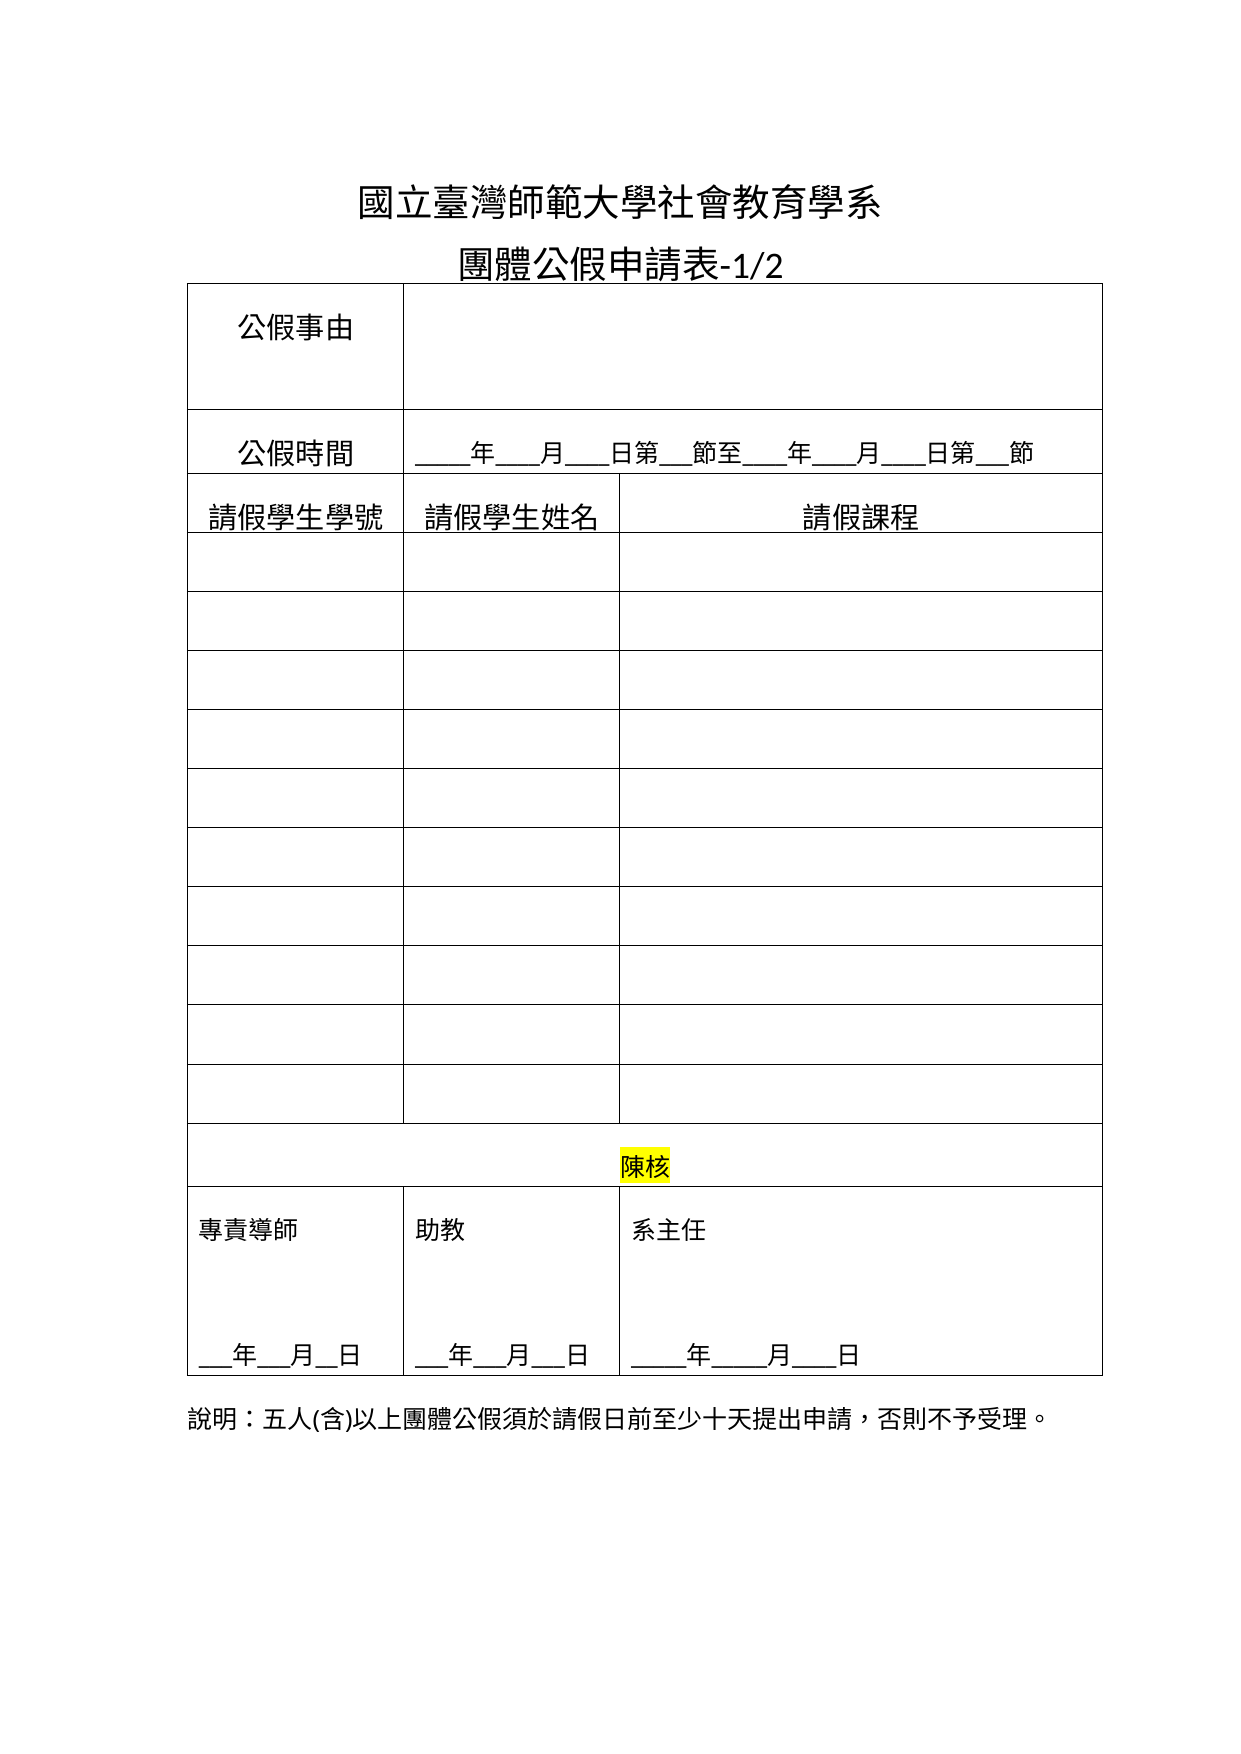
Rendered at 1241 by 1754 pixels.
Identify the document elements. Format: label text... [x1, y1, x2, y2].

table_cell [404, 887, 619, 945]
table_cell [404, 769, 619, 827]
table_cell [620, 1065, 1102, 1122]
table_cell [404, 651, 619, 709]
table_cell [620, 592, 1102, 650]
table_cell [620, 769, 1102, 827]
table_cell [620, 710, 1102, 768]
table_cell [188, 592, 403, 650]
table_cell [188, 946, 403, 1004]
table_cell [404, 1065, 619, 1122]
table_cell _____年____月____日第___節至____年____月____日第___節 [404, 410, 1102, 473]
table_cell [404, 533, 619, 591]
text 說明：五人(含)以上團體公假須於請假日前至少十天提出申請，否則不予受理。 [187, 1376, 1053, 1438]
table_cell [620, 533, 1102, 591]
table_cell 公假時間 [188, 410, 403, 473]
table_cell [404, 1005, 619, 1063]
table_cell 請假課程 [620, 474, 1102, 532]
table_header [404, 284, 1102, 409]
table_cell 專責導師 ___年___月__日 [188, 1187, 403, 1374]
table_cell [620, 651, 1102, 709]
table_cell [404, 946, 619, 1004]
table_cell [188, 533, 403, 591]
text 團體公假申請表-1/2 [187, 221, 1053, 283]
table_cell [188, 651, 403, 709]
table_cell [188, 887, 403, 945]
table_cell 系主任 _____年_____月____日 [620, 1187, 1102, 1374]
table_cell 陳核 [188, 1124, 1102, 1186]
table_cell [404, 828, 619, 886]
table_cell [188, 1005, 403, 1063]
table_cell [188, 1065, 403, 1122]
table_cell [404, 710, 619, 768]
table_cell [620, 887, 1102, 945]
table_header 公假事由 [188, 284, 403, 409]
table_cell [620, 1005, 1102, 1063]
text 國立臺灣師範大學社會教育學系 [187, 158, 1053, 221]
table_cell [188, 710, 403, 768]
table_cell 請假學生姓名 [404, 474, 619, 532]
table_cell [620, 828, 1102, 886]
table_cell 助教 ___年___月___日 [404, 1187, 619, 1374]
table_cell [620, 946, 1102, 1004]
table_cell [404, 592, 619, 650]
table_cell [188, 828, 403, 886]
table_cell [188, 769, 403, 827]
table_cell 請假學生學號 [188, 474, 403, 532]
